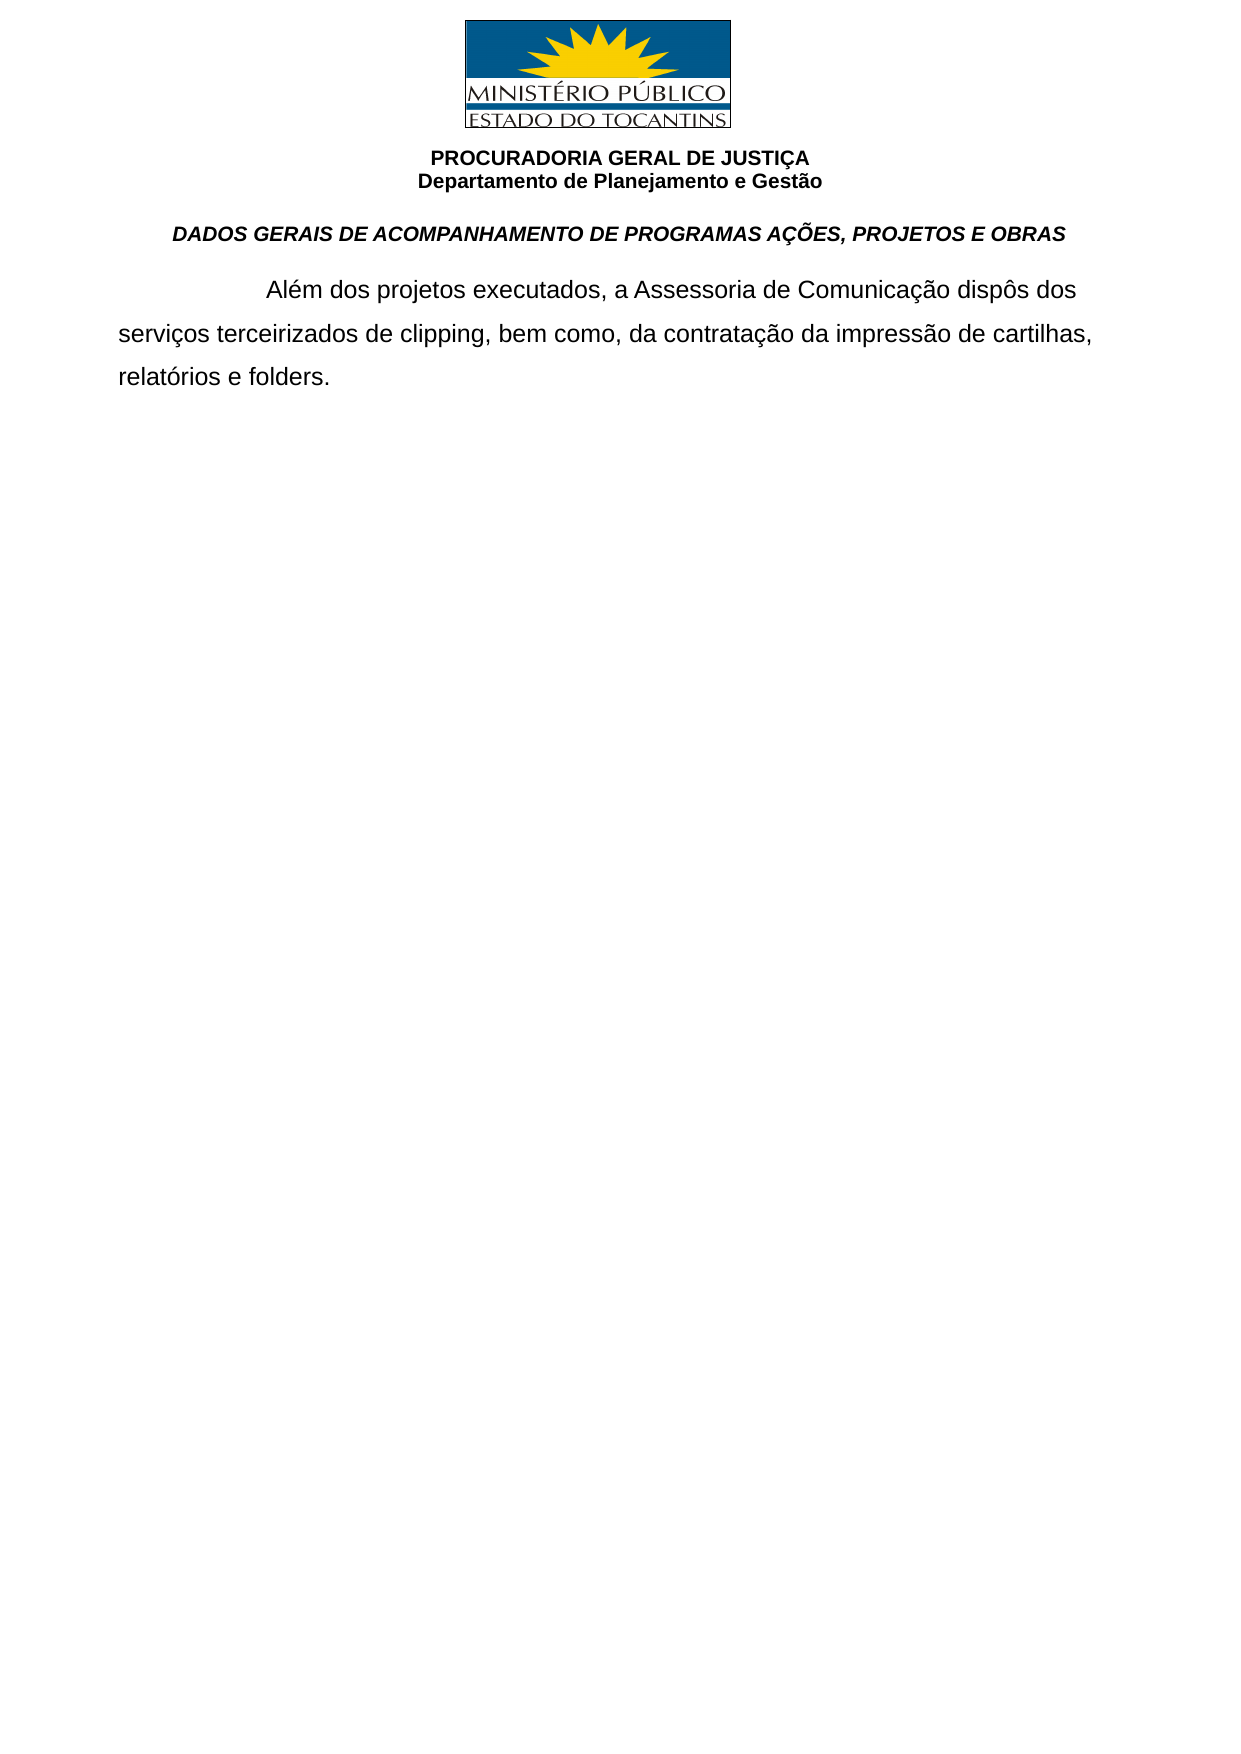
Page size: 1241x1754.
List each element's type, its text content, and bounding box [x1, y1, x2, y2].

subtitle Além dos projetos executados, a Assessoria de Comunicação dispôs dos serviços terceirizados de clipping, bem como, da contratação da impressão de cartilhas, relatórios e folders. [118, 275, 1122, 390]
picture [466, 21, 730, 127]
